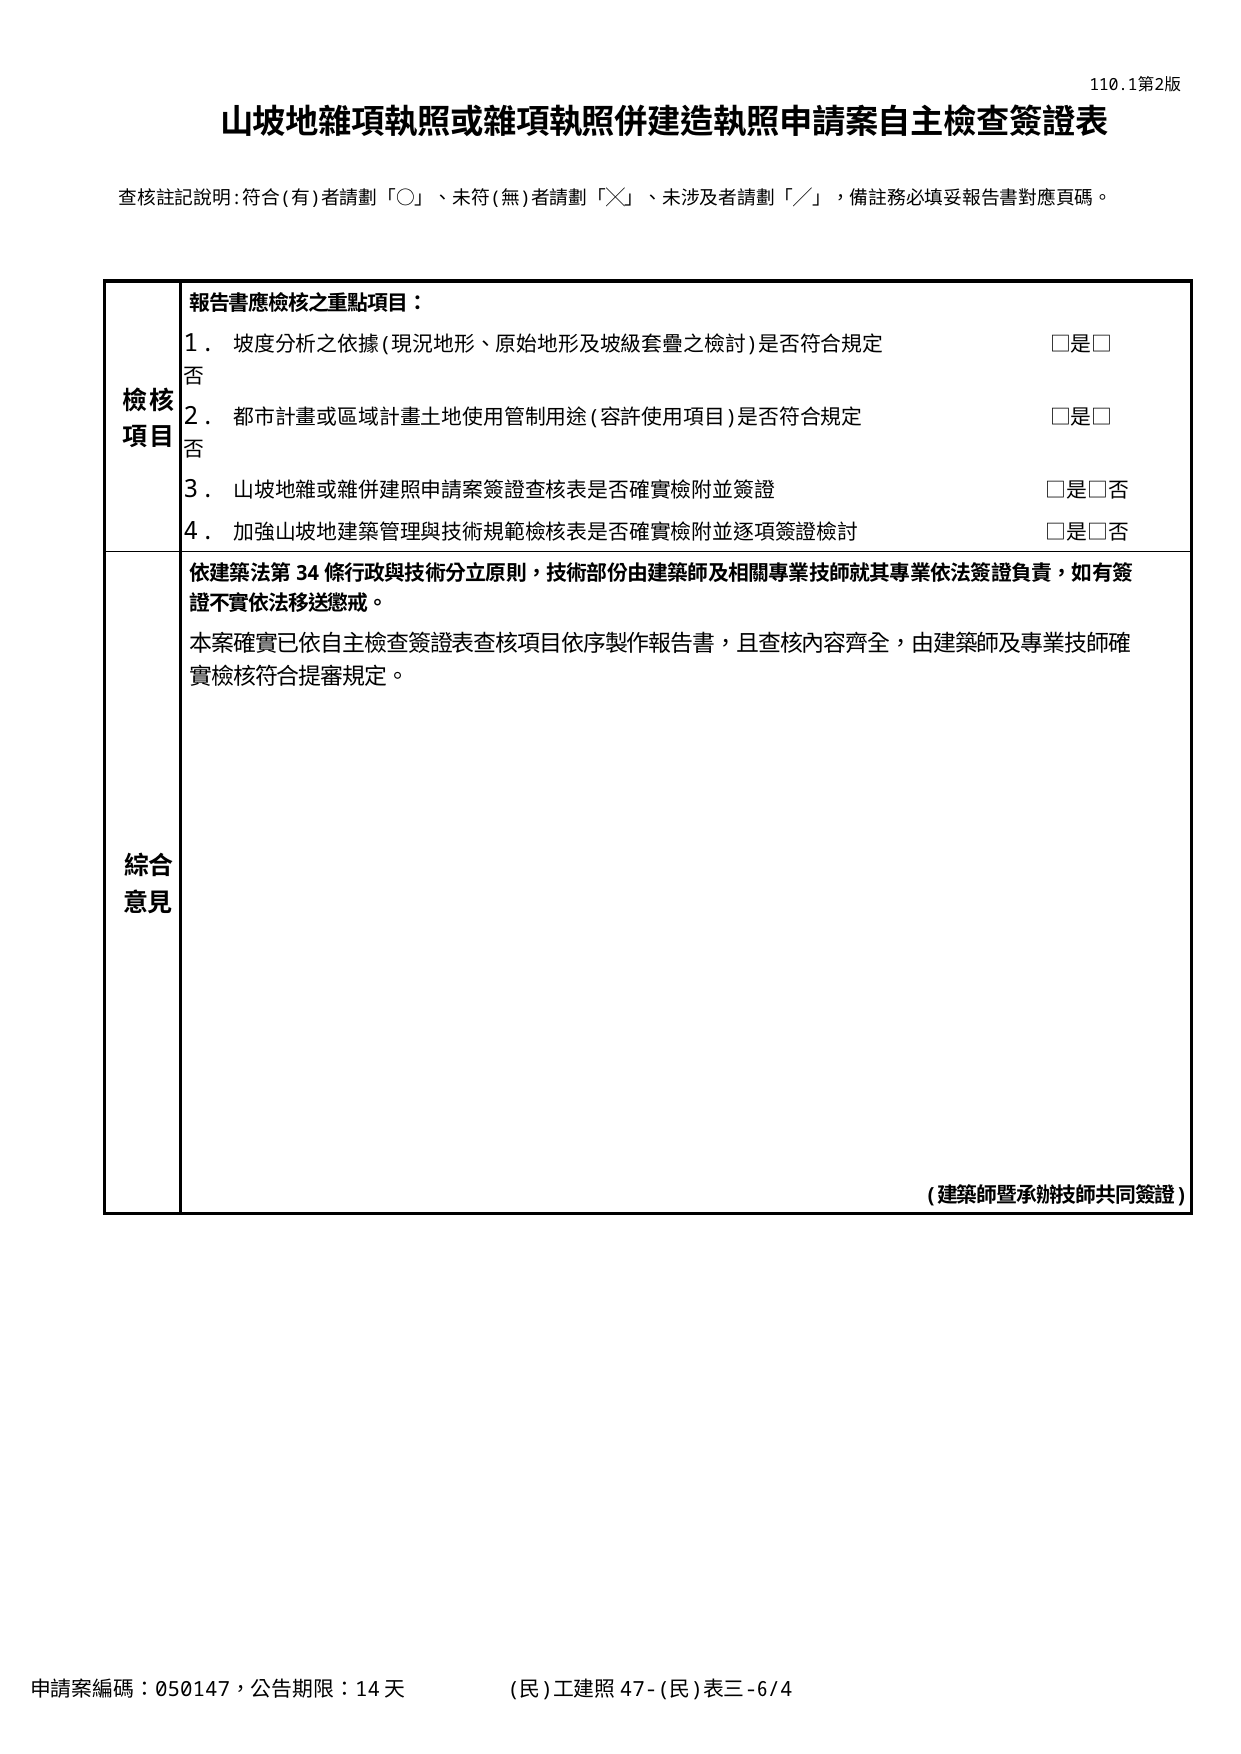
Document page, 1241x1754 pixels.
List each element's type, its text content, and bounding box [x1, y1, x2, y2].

table_header 報告書應檢核之重點項目： 坡度分析之依據(現況地形、原始地形及坡級套疊之檢討)是否符合規定 □是□否 都市計畫或區域計畫土地使用管制用途(容許使用項目)是否符合規定 □是□否 山坡地雜或雜併建照申請案簽證查核表是否確實檢附並簽證 □是□否 加強山坡地建築管理與技術規範檢核表是否確實檢附並逐項簽證檢討 □是□否 [182, 283, 1190, 551]
table_cell 綜合意見 [106, 552, 179, 1212]
table_cell 依建築法第34條行政與技術分立原則，技術部份由建築師及相關專業技師就其專業依法簽證負責，如有簽證不實依法移送懲戒。 本案確實已依自主檢查簽證表查核項目依序製作報告書，且查核內容齊全，由建築師及專業技師確實檢核符合提審規定。 (建築師暨承辦技師共同簽證) [182, 552, 1190, 1212]
table_header 檢核項目 [106, 283, 179, 551]
text 查核註記說明:符合(有)者請劃「○」、未符(無)者請劃「╳」、未涉及者請劃「╱」，備註務必填妥報告書對應頁碼。 [118, 154, 1181, 217]
